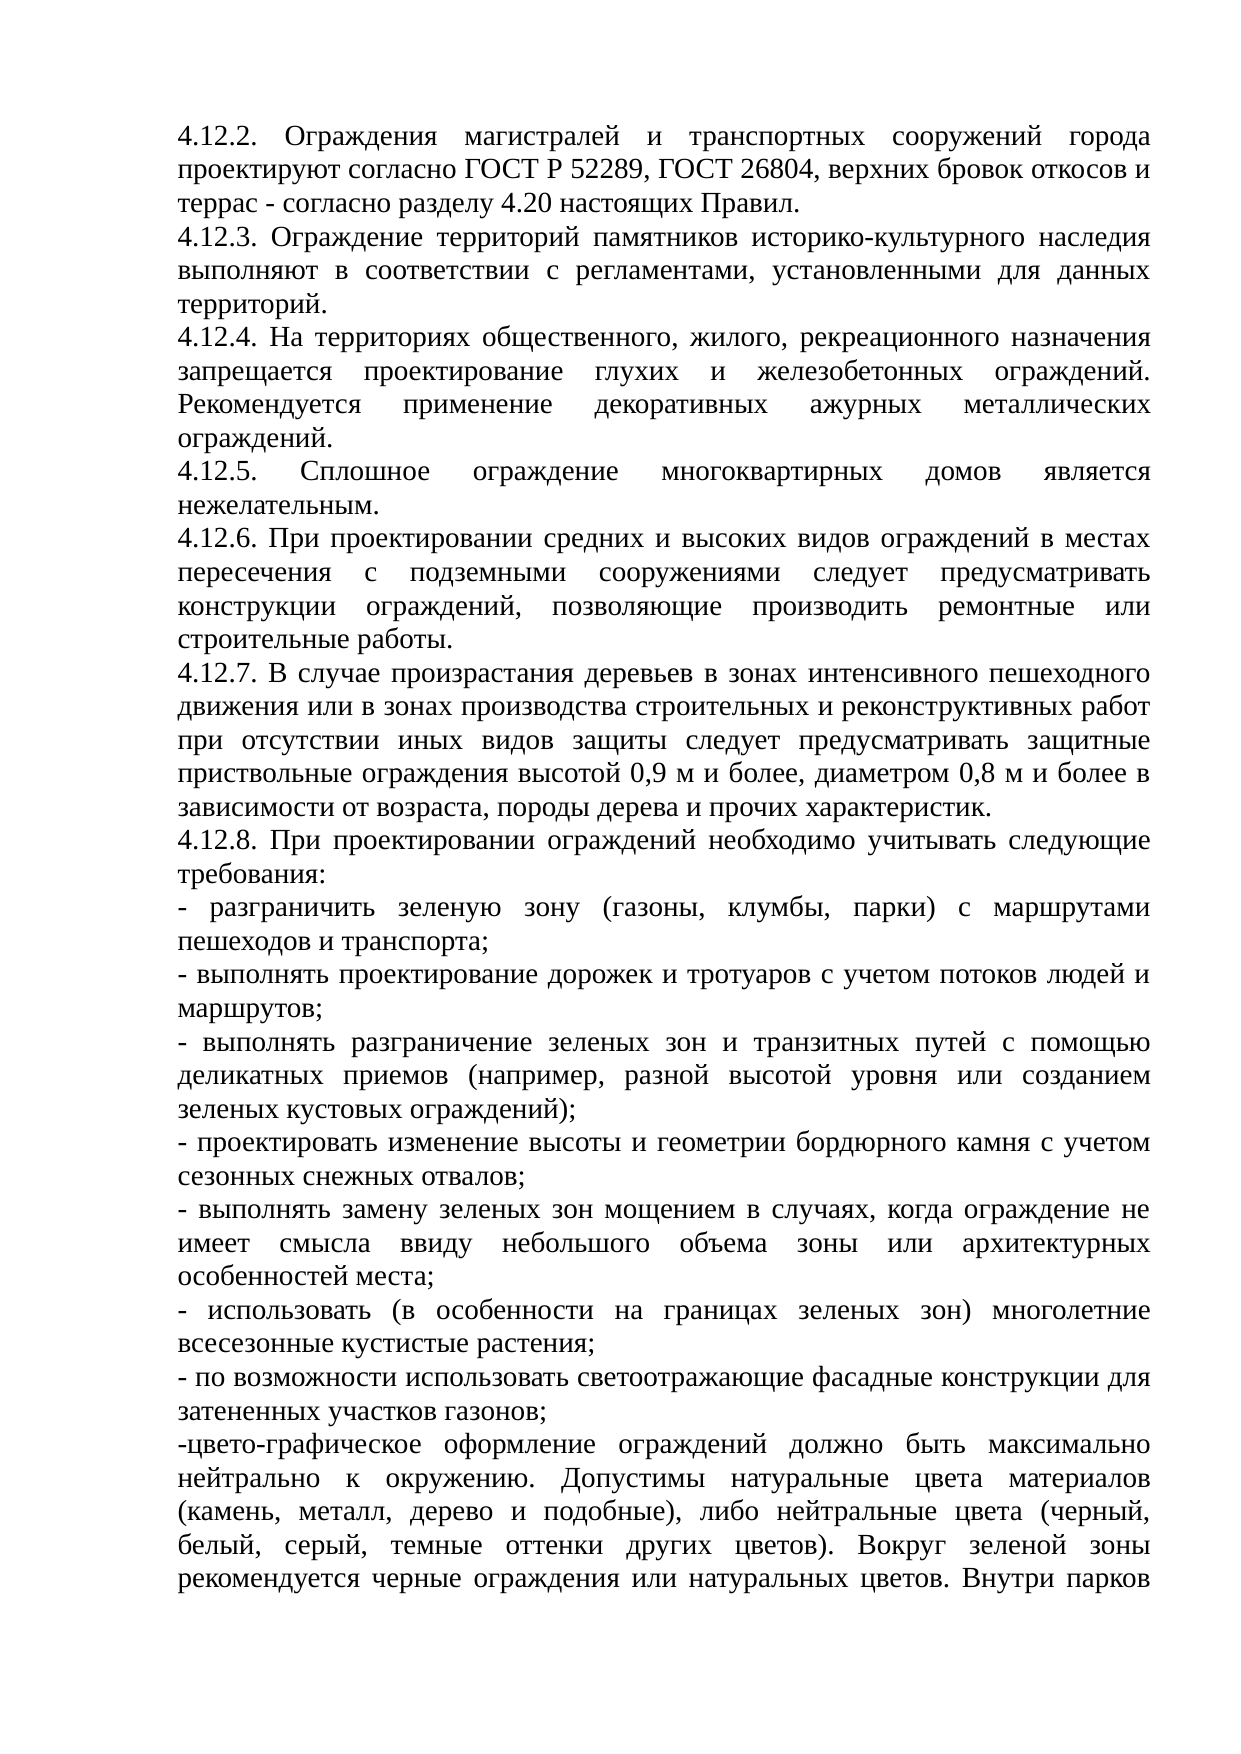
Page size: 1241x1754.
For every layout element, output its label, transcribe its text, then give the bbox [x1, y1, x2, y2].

text - использовать (в особенности на границах зеленых зон) многолетние всесезонные кустистые растения; [177, 1292, 1152, 1359]
text 4.12.4. На территориях общественного, жилого, рекреационного назначения запрещается проектирование глухих и железобетонных ограждений. Рекомендуется применение декоративных ажурных металлических ограждений. [177, 319, 1152, 453]
text - по возможности использовать светоотражающие фасадные конструкции для затененных участков газонов; [177, 1359, 1152, 1426]
text 4.12.8. При проектировании ограждений необходимо учитывать следующие требования: [177, 822, 1152, 889]
text - выполнять разграничение зеленых зон и транзитных путей с помощью деликатных приемов (например, разной высотой уровня или созданием зеленых кустовых ограждений); [177, 1024, 1152, 1124]
text - проектировать изменение высоты и геометрии бордюрного камня с учетом сезонных снежных отвалов; [177, 1124, 1152, 1191]
text 4.12.5. Сплошное ограждение многоквартирных домов является нежелательным. [177, 453, 1152, 521]
text 4.12.7. В случае произрастания деревьев в зонах интенсивного пешеходного движения или в зонах производства строительных и реконструктивных работ при отсутствии иных видов защиты следует предусматривать защитные приствольные ограждения высотой 0,9 м и более, диаметром 0,8 м и более в зависимости от возраста, породы дерева и прочих характеристик. [177, 655, 1152, 822]
text -цвето-графическое оформление ограждений должно быть максимально нейтрально к окружению. Допустимы натуральные цвета материалов (камень, металл, дерево и подобные), либо нейтральные цвета (черный, белый, серый, темные оттенки других цветов). Вокруг зеленой зоны рекомендуется черные ограждения или натуральных цветов. Внутри парков [177, 1426, 1152, 1594]
text - выполнять проектирование дорожек и тротуаров с учетом потоков людей и маршрутов; [177, 957, 1152, 1024]
text - выполнять замену зеленых зон мощением в случаях, когда ограждение не имеет смысла ввиду небольшого объема зоны или архитектурных особенностей места; [177, 1191, 1152, 1292]
text 4.12.6. При проектировании средних и высоких видов ограждений в местах пересечения с подземными сооружениями следует предусматривать конструкции ограждений, позволяющие производить ремонтные или строительные работы. [177, 521, 1152, 655]
text - разграничить зеленую зону (газоны, клумбы, парки) с маршрутами пешеходов и транспорта; [177, 889, 1152, 957]
text 4.12.2. Ограждения магистралей и транспортных сооружений города проектируют согласно ГОСТ Р 52289, ГОСТ 26804, верхних бровок откосов и террас - согласно разделу 4.20 настоящих Правил. [177, 118, 1152, 219]
text 4.12.3. Ограждение территорий памятников историко-культурного наследия выполняют в соответствии с регламентами, установленными для данных территорий. [177, 219, 1152, 319]
